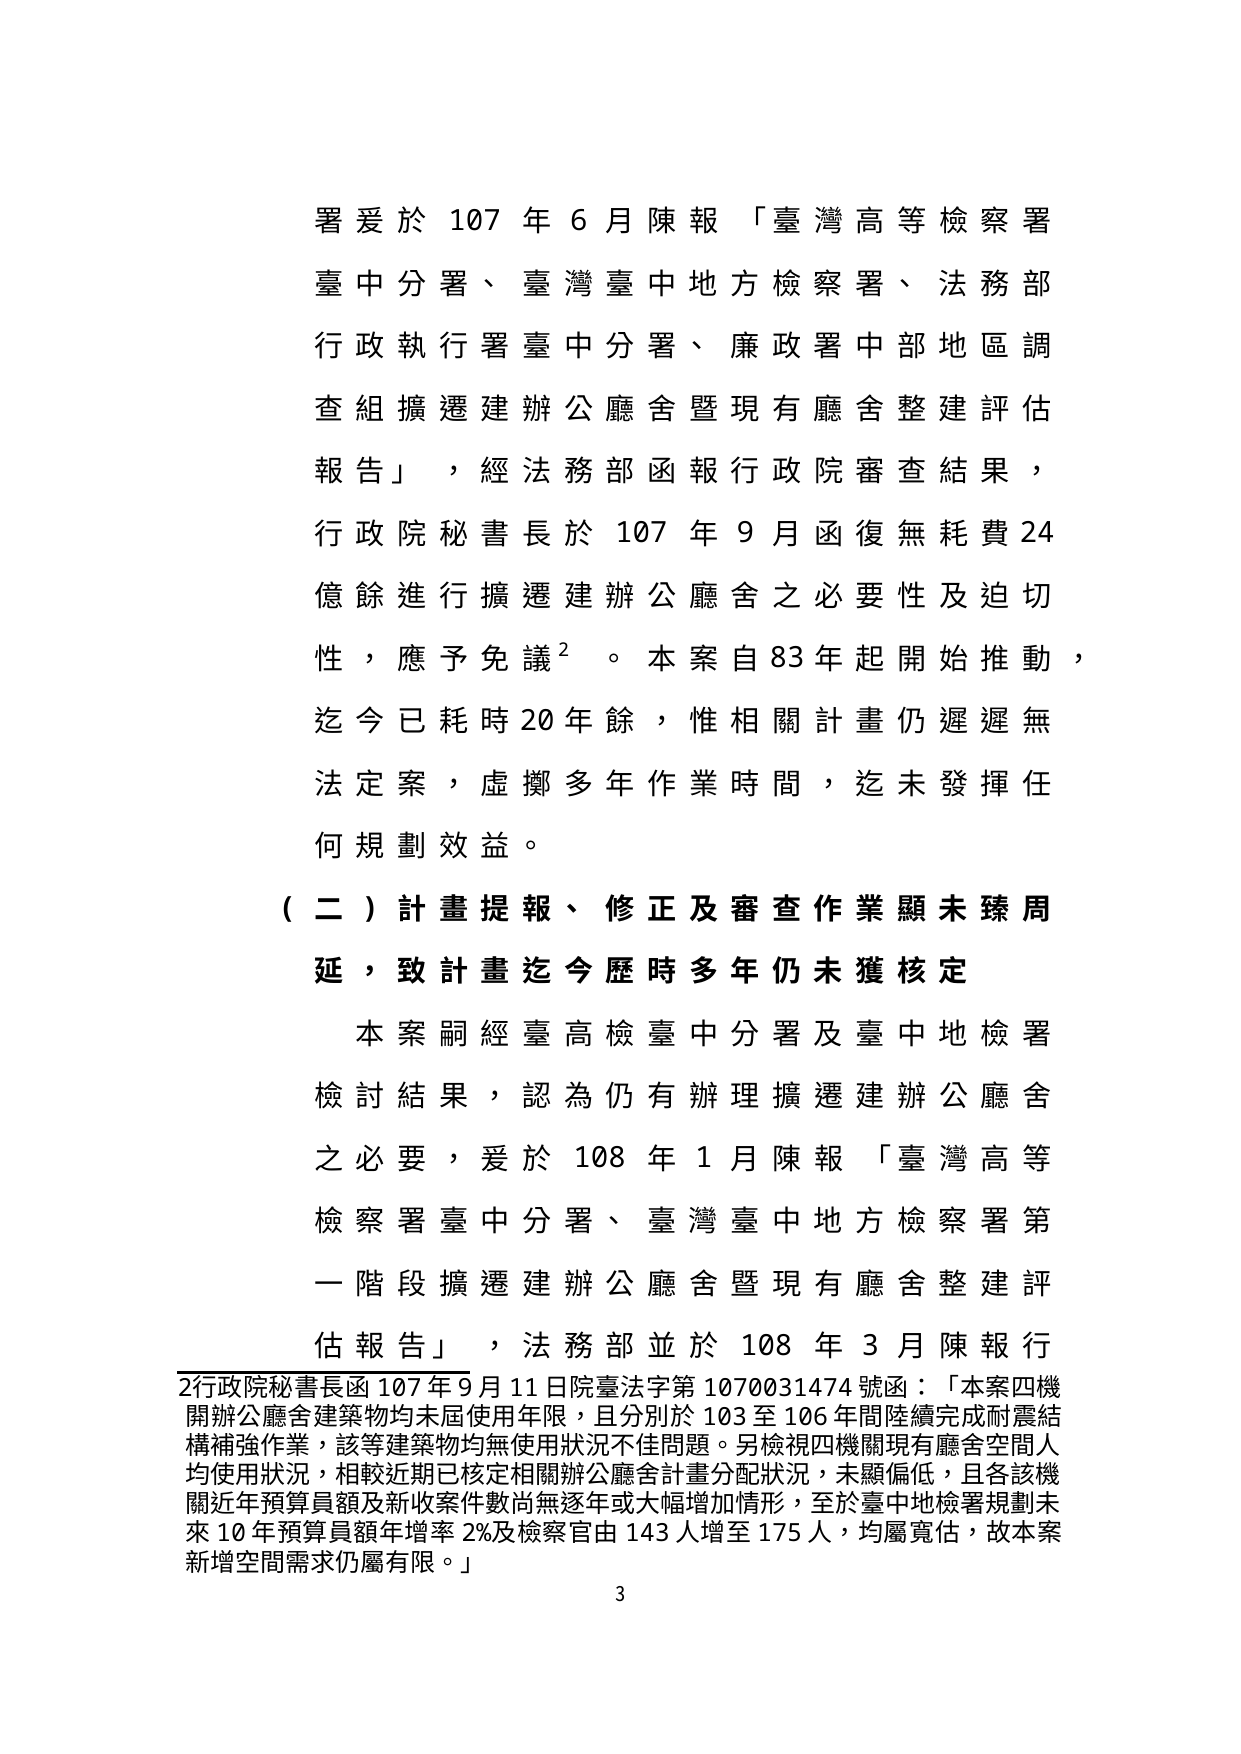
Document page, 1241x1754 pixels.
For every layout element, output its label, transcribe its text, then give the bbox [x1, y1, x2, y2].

text 本案嗣經臺高檢臺中分署及臺中地檢署檢討結果，認為仍有辦理擴遷建辦公廳舍之必要，爰於108年1月陳報「臺灣高等檢察署臺中分署、臺灣臺中地方檢察署第一階段擴遷建辦公廳舍暨現有廳舍整建評估報告」，法務部並於108年3月陳報行政院，預估計畫總經費17億2,681萬餘元；嗣國家發展委員會(下稱國發會)於108年6月17日召開研商會議，決議將第一、二階段合併後再行提報。臺中地檢署爰於108年6月24日陳報第一、二階段評估報告，經法務部108年7月1日送國發會審查後，於108年8月27日獲行政院函復「同意辦理，並儘速進行第三階段作業報院事宜」。本案歷時多年仍未核定，原計畫目標遲未達成，據審計部107年度查核時發現，主要係反覆變更計畫用地地點、未依原定計畫內容辦理及未積極溝通共同興建事宜而逕自單獨提報計畫、未審慎考量計畫迫切性等所致。 [271, 990, 1058, 1365]
text (二)計畫提報、修正及審查作業顯未臻周延，致計畫迄今歷時多年仍未獲核定 [242, 865, 1058, 990]
text 行政院秘書長函107年9月11日院臺法字第1070031474號函：「本案四機閞辦公廳舍建築物均未屆使用年限，且分別於103至106年間陸續完成耐震結構補強作業，該等建築物均無使用狀況不佳問題。另檢視四機關現有廳舍空間人均使用狀況，相較近期已核定相關辦公廳舍計畫分配狀況，未顯偏低，且各該機關近年預算員額及新收案件數尚無逐年或大幅增加情形，至於臺中地檢署規劃未來10年預算員額年增率2%及檢察官由143人增至175人，均屬寬估，故本案新增空間需求仍屬有限。」 [177, 1373, 1063, 1577]
text 臺灣高等檢察署臺中檢察分署(下稱臺高檢臺中分署)、臺灣臺中地方檢察署(下稱臺中地檢署)為解決辦公空間不足問題，經轉陳法務部將臺高檢臺中分署與臺中地檢署擴遷建辦公廳舍計畫，納為法務部所屬各級檢察署擴(遷)建辦公廳舍六年計畫之分項計畫，並經行政院於81年10月核定，且規劃自83年起開始推動。嗣臺高檢臺中分署與臺中地檢署分別於84年5月及85年4月登記共同管理臺中市西區東昇段八小段等8筆土地(下稱機167用地)，以作為擴遷建辦公廳舍用地。其後再配合行政執行署臺中分署與廉政署中部地區調查組辦公廳舍興建需求，臺中地檢署爰於107年6月陳報「臺灣高等檢察署臺中分署、臺灣臺中地方檢察署、法務部行政執行署臺中分署、廉政署中部地區調查組擴遷建辦公廳舍暨現有廳舍整建評估報告」，經法務部函報行政院審查結果，行政院秘書長於107年9月函復無耗費24億餘進行擴遷建辦公廳舍之必要性及迫切性，應予免議。本案自83年起開始推動，迄今已耗時20年餘，惟相關計畫仍遲遲無法定案，虛擲多年作業時間，迄未發揮任何規劃效益。 [271, 177, 1058, 865]
